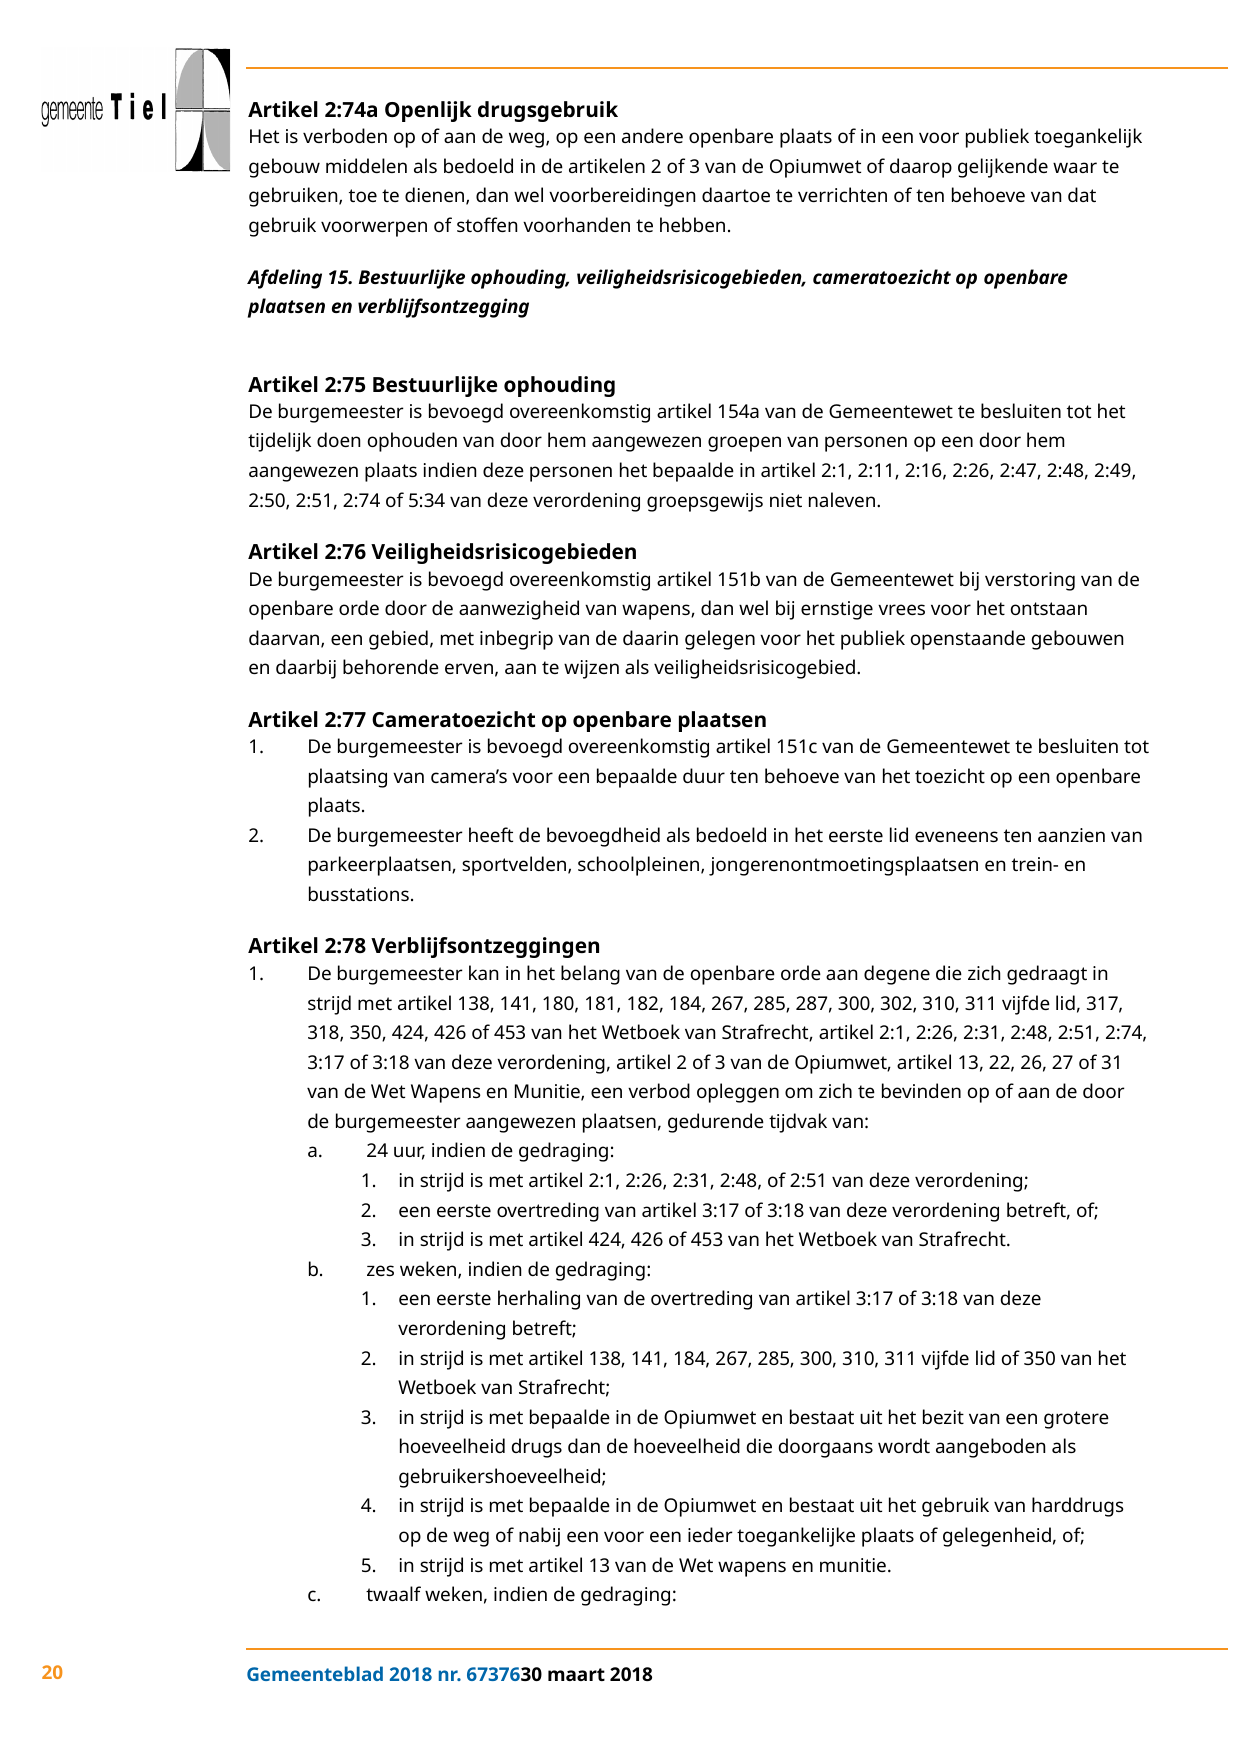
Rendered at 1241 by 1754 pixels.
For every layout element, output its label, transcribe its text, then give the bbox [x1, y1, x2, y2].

text Artikel 2:78 Verblijfsontzeggingen [248, 932, 1152, 960]
text Artikel 2:77 Cameratoezicht op openbare plaatsen [248, 705, 1152, 733]
list een eerste herhaling van de overtreding van artikel 3:17 of 3:18 van deze verordening betreft; [361, 1286, 1152, 1341]
list een eerste overtreding van artikel 3:17 of 3:18 van deze verordening betreft, of; [361, 1197, 1152, 1222]
text Artikel 2:76 Veiligheidsrisicogebieden [248, 537, 1152, 566]
list De burgemeester kan in het belang van de openbare orde aan degene die zich gedraagt in strijd met artikel 138, 141, 180, 181, 182, 184, 267, 285, 287, 300, 302, 310, 311 vijfde lid, 317, 318, 350, 424, 426 of 453 van het Wetboek van Strafrecht, artikel 2:1, 2:26, 2:31, 2:48, 2:51, 2:74, 3:17 of 3:18 van deze verordening, artikel 2 of 3 van de Opiumwet, artikel 13, 22, 26, 27 of 31 van de Wet Wapens en Munitie, een verbod opleggen om zich te bevinden op of aan de door de burgemeester aangewezen plaatsen, gedurende tijdvak van: [248, 960, 1152, 1134]
picture [41, 47, 231, 172]
text Afdeling 15. Bestuurlijke ophouding, veiligheidsrisicogebieden, cameratoezicht op openbare plaatsen en verblijfsontzegging [248, 262, 1152, 319]
list in strijd is met artikel 138, 141, 184, 267, 285, 300, 310, 311 vijfde lid of 350 van het Wetboek van Strafrecht; [361, 1345, 1152, 1400]
text Artikel 2:75 Bestuurlijke ophouding [248, 370, 1152, 398]
list in strijd is met artikel 424, 426 of 453 van het Wetboek van Strafrecht. [361, 1226, 1152, 1252]
list in strijd is met artikel 13 van de Wet wapens en munitie. [361, 1552, 1152, 1577]
list in strijd is met bepaalde in de Opiumwet en bestaat uit het bezit van een grotere hoeveelheid drugs dan de hoeveelheid die doorgaans wordt aangeboden als gebruikershoeveelheid; [361, 1404, 1152, 1489]
list twaalf weken, indien de gedraging: [307, 1581, 1152, 1607]
text De burgemeester is bevoegd overeenkomstig artikel 154a van de Gemeentewet te besluiten tot het tijdelijk doen ophouden van door hem aangewezen groepen van personen op een door hem aangewezen plaats indien deze personen het bepaalde in artikel 2:1, 2:11, 2:16, 2:26, 2:47, 2:48, 2:49, 2:50, 2:51, 2:74 of 5:34 van deze verordening groepsgewijs niet naleven. [248, 398, 1152, 513]
list in strijd is met bepaalde in de Opiumwet en bestaat uit het gebruik van harddrugs op de weg of nabij een voor een ieder toegankelijke plaats of gelegenheid, of; [361, 1493, 1152, 1548]
list zes weken, indien de gedraging: [307, 1256, 1152, 1282]
list De burgemeester is bevoegd overeenkomstig artikel 151c van de Gemeentewet te besluiten tot plaatsing van camera’s voor een bepaalde duur ten behoeve van het toezicht op een openbare plaats. [248, 733, 1152, 818]
text De burgemeester is bevoegd overeenkomstig artikel 151b van de Gemeentewet bij verstoring van de openbare orde door de aanwezigheid van wapens, dan wel bij ernstige vrees voor het ontstaan daarvan, een gebied, met inbegrip van de daarin gelegen voor het publiek openstaande gebouwen en daarbij behorende erven, aan te wijzen als veiligheidsrisicogebied. [248, 566, 1152, 680]
list 24 uur, indien de gedraging: [307, 1138, 1152, 1163]
list in strijd is met artikel 2:1, 2:26, 2:31, 2:48, of 2:51 van deze verordening; [361, 1167, 1152, 1193]
text Artikel 2:74a Openlijk drugsgebruik [248, 95, 1152, 123]
list De burgemeester heeft de bevoegdheid als bedoeld in het eerste lid eveneens ten aanzien van parkeerplaatsen, sportvelden, schoolpleinen, jongerenontmoetingsplaatsen en trein- en busstations. [248, 822, 1152, 907]
text Het is verboden op of aan de weg, op een andere openbare plaats of in een voor publiek toegankelijk gebouw middelen als bedoeld in de artikelen 2 of 3 van de Opiumwet of daarop gelijkende waar te gebruiken, toe te dienen, dan wel voorbereidingen daartoe te verrichten of ten behoeve van dat gebruik voorwerpen of stoffen voorhanden te hebben. [248, 123, 1152, 238]
